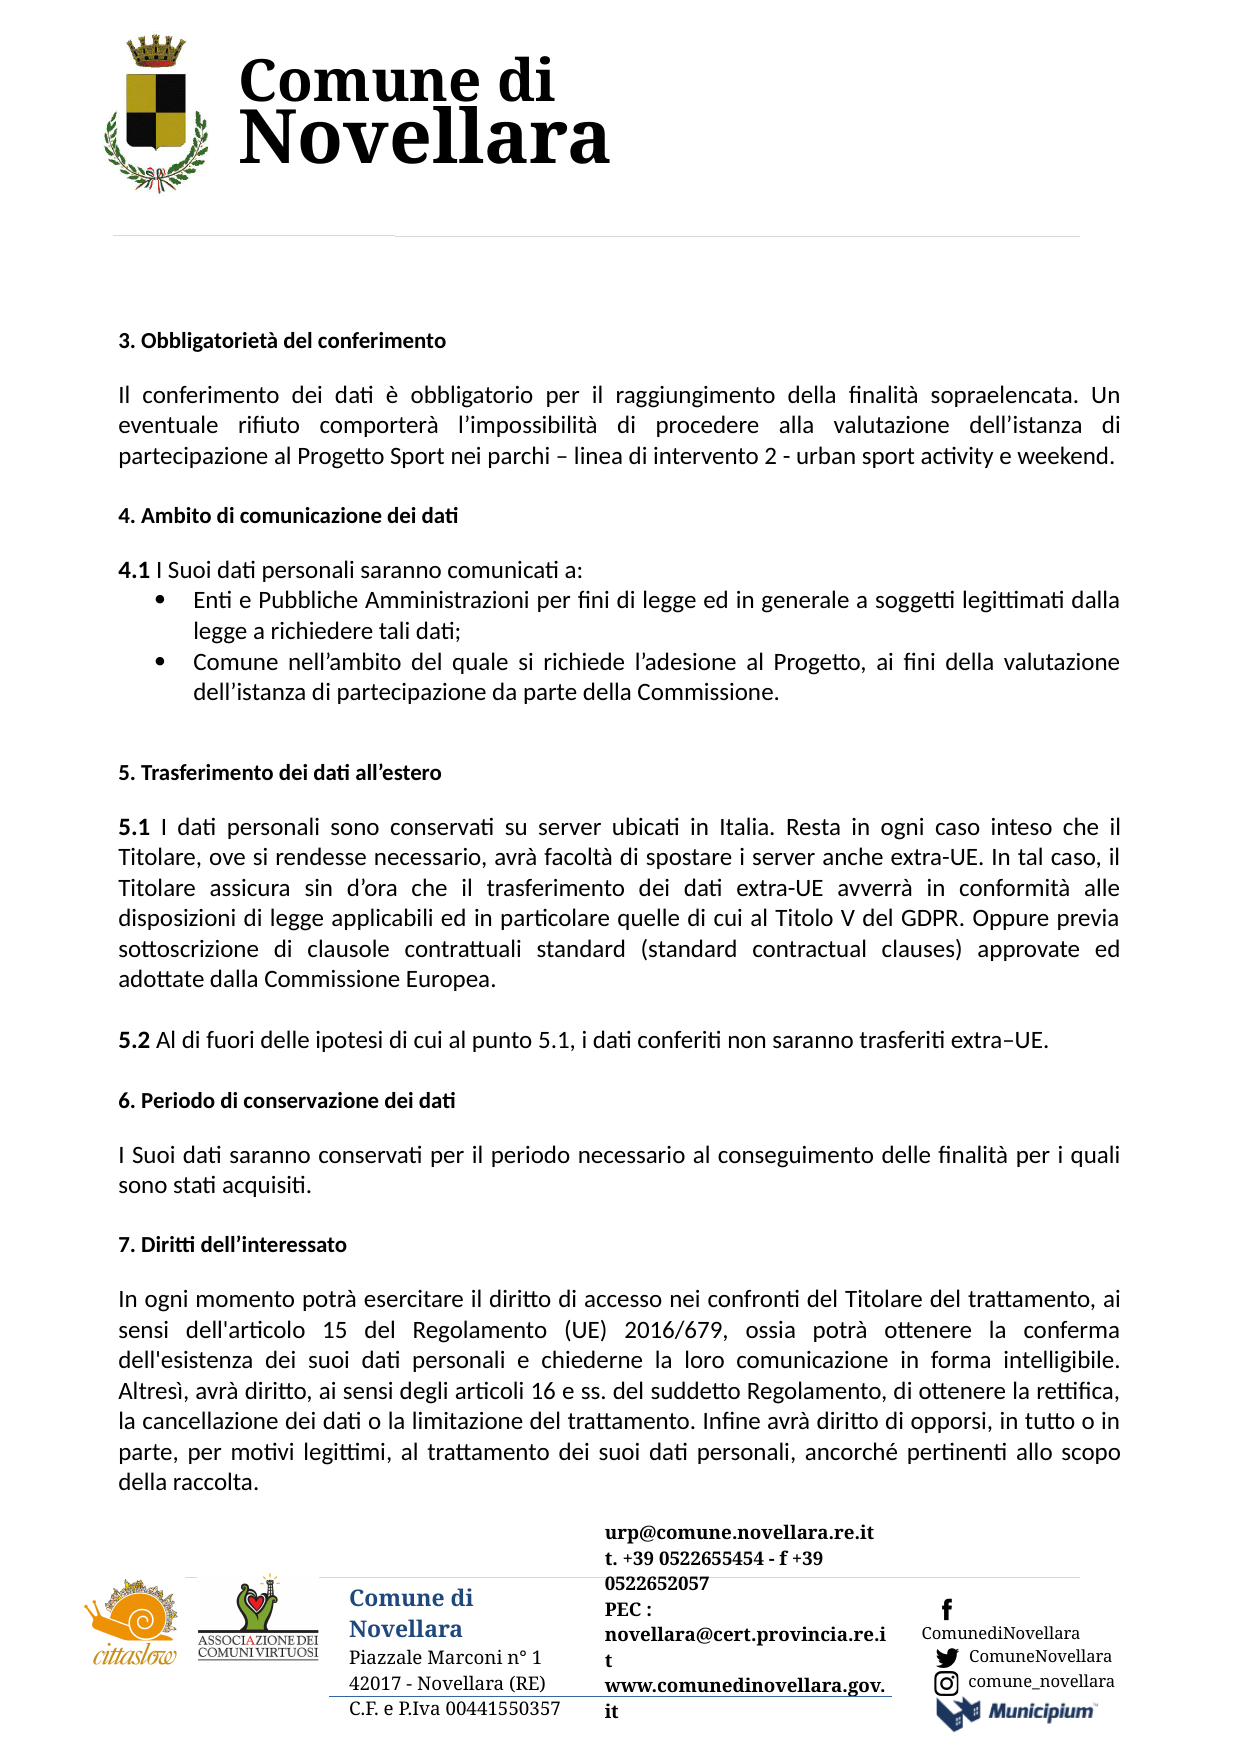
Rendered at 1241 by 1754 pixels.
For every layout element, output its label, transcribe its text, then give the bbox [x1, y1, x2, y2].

text Il conferimento dei dati è obbligatorio per il raggiungimento della finalità sopraelencata. Un eventuale rifiuto comporterà l’impossibilità di procedere alla valutazione dell’istanza di partecipazione al Progetto Sport nei parchi – linea di intervento 2 - urban sport activity e weekend. [118, 379, 1122, 471]
text I Suoi dati saranno conservati per il periodo necessario al conseguimento delle finalità per i quali sono stati acquisiti. [118, 1139, 1122, 1200]
text 5.2 Al di fuori delle ipotesi di cui al punto 5.1, i dati conferiti non saranno trasferiti extra–UE. [118, 1025, 1122, 1055]
picture [197, 1571, 320, 1662]
text 3. Obbligatorietà del conferimento [118, 326, 1122, 354]
picture [83, 1577, 186, 1668]
text 5. Trasferimento dei dati all’estero [118, 758, 1122, 786]
text 7. Diritti dell’interessato [118, 1230, 1122, 1258]
text 4. Ambito di comunicazione dei dati [118, 501, 1122, 529]
text 6. Periodo di conservazione dei dati [118, 1086, 1122, 1114]
picture [934, 1596, 959, 1621]
list Enti e Pubbliche Amministrazioni per fini di legge ed in generale a soggetti legittimati dalla legge a richiedere tali dati; [156, 584, 1122, 646]
text In ogni momento potrà esercitare il diritto di accesso nei confronti del Titolare del trattamento, ai sensi dell'articolo 15 del Regolamento (UE) 2016/679, ossia potrà ottenere la conferma dell'esistenza dei suoi dati personali e chiederne la loro comunicazione in forma intelligibile. Altresì, avrà diritto, ai sensi degli articoli 16 e ss. del suddetto Regolamento, di ottenere la rettifica, la cancellazione dei dati o la limitazione del trattamento. Infine avrà diritto di opporsi, in tutto o in parte, per motivi legittimi, al trattamento dei suoi dati personali, ancorché pertinenti allo scopo della raccolta. [118, 1283, 1122, 1497]
text 5.1 I dati personali sono conservati su server ubicati in Italia. Resta in ogni caso inteso che il Titolare, ove si rendesse necessario, avrà facoltà di spostare i server anche extra-UE. In tal caso, il Titolare assicura sin d’ora che il trasferimento dei dati extra-UE avverrà in conformità alle disposizioni di legge applicabili ed in particolare quelle di cui al Titolo V del GDPR. Oppure previa sottoscrizione di clausole contrattuali standard (standard contractual clauses) approvate ed adottate dalla Commissione Europea. [118, 811, 1122, 994]
picture [934, 1644, 1099, 1736]
picture [90, 31, 224, 199]
text 4.1 I Suoi dati personali saranno comunicati a: [118, 554, 1122, 584]
list Comune nell’ambito del quale si richiede l’adesione al Progetto, ai fini della valutazione dell’istanza di partecipazione da parte della Commissione. [156, 646, 1122, 707]
